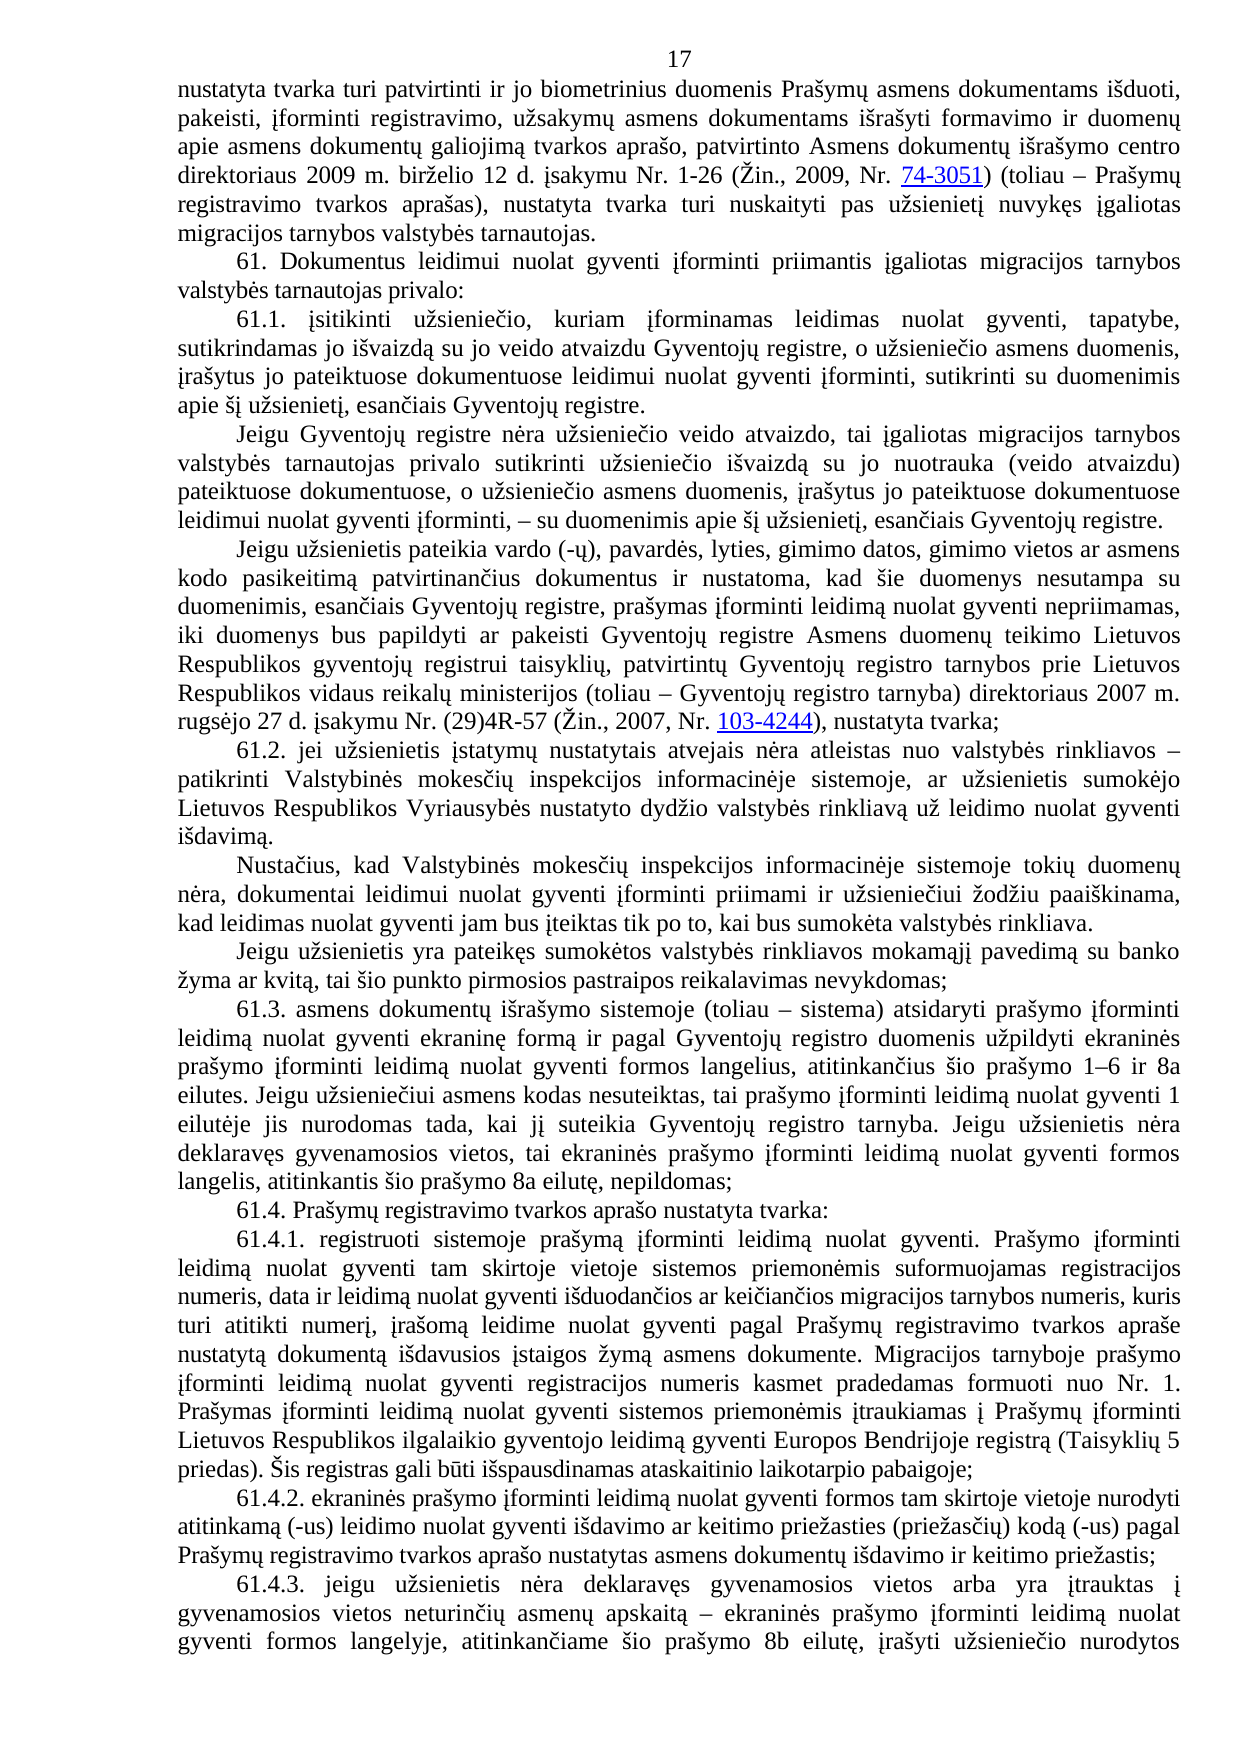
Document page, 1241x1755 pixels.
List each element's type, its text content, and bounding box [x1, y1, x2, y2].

text Nustačius, kad Valstybinės mokesčių inspekcijos informacinėje sistemoje tokių duomenų nėra, dokumentai leidimui nuolat gyventi įforminti priimami ir užsieniečiui žodžiu paaiškinama, kad leidimas nuolat gyventi jam bus įteiktas tik po to, kai bus sumokėta valstybės rinkliava. [177, 850, 1181, 936]
text 61.4.1. registruoti sistemoje prašymą įforminti leidimą nuolat gyventi. Prašymo įforminti leidimą nuolat gyventi tam skirtoje vietoje sistemos priemonėmis suformuojamas registracijos numeris, data ir leidimą nuolat gyventi išduodančios ar keičiančios migracijos tarnybos numeris, kuris turi atitikti numerį, įrašomą leidime nuolat gyventi pagal Prašymų registravimo tvarkos apraše nustatytą dokumentą išdavusios įstaigos žymą asmens dokumente. Migracijos tarnyboje prašymo įforminti leidimą nuolat gyventi registracijos numeris kasmet pradedamas formuoti nuo Nr. 1. Prašymas įforminti leidimą nuolat gyventi sistemos priemonėmis įtraukiamas į Prašymų įforminti Lietuvos Respublikos ilgalaikio gyventojo leidimą gyventi Europos Bendrijoje registrą (Taisyklių 5 priedas). Šis registras gali būti išspausdinamas ataskaitinio laikotarpio pabaigoje; [177, 1224, 1181, 1483]
text Jeigu užsienietis pateikia vardo (-ų), pavardės, lyties, gimimo datos, gimimo vietos ar asmens kodo pasikeitimą patvirtinančius dokumentus ir nustatoma, kad šie duomenys nesutampa su duomenimis, esančiais Gyventojų registre, prašymas įforminti leidimą nuolat gyventi nepriimamas, iki duomenys bus papildyti ar pakeisti Gyventojų registre Asmens duomenų teikimo Lietuvos Respublikos gyventojų registrui taisyklių, patvirtintų Gyventojų registro tarnybos prie Lietuvos Respublikos vidaus reikalų ministerijos (toliau – Gyventojų registro tarnyba) direktoriaus 2007 m. rugsėjo 27 d. įsakymu Nr. (29)4R-57 (Žin., 2007, Nr. 103-4244), nustatyta tvarka; [177, 534, 1181, 735]
text 61. Dokumentus leidimui nuolat gyventi įforminti priimantis įgaliotas migracijos tarnybos valstybės tarnautojas privalo: [177, 246, 1181, 304]
text 61.1. įsitikinti užsieniečio, kuriam įforminamas leidimas nuolat gyventi, tapatybe, sutikrindamas jo išvaizdą su jo veido atvaizdu Gyventojų registre, o užsieniečio asmens duomenis, įrašytus jo pateiktuose dokumentuose leidimui nuolat gyventi įforminti, sutikrinti su duomenimis apie šį užsienietį, esančiais Gyventojų registre. [177, 304, 1181, 419]
text 61.2. jei užsienietis įstatymų nustatytais atvejais nėra atleistas nuo valstybės rinkliavos – patikrinti Valstybinės mokesčių inspekcijos informacinėje sistemoje, ar užsienietis sumokėjo Lietuvos Respublikos Vyriausybės nustatyto dydžio valstybės rinkliavą už leidimo nuolat gyventi išdavimą. [177, 735, 1181, 850]
text Jeigu užsienietis yra pateikęs sumokėtos valstybės rinkliavos mokamąjį pavedimą su banko žyma ar kvitą, tai šio punkto pirmosios pastraipos reikalavimas nevykdomas; [177, 936, 1181, 994]
text 61.4.3. jeigu užsienietis nėra deklaravęs gyvenamosios vietos arba yra įtrauktas į gyvenamosios vietos neturinčių asmenų apskaitą – ekraninės prašymo įforminti leidimą nuolat gyventi formos langelyje, atitinkančiame šio prašymo 8b eilutę, įrašyti užsieniečio nurodytos [177, 1569, 1181, 1655]
text nustatyta tvarka turi patvirtinti ir jo biometrinius duomenis Prašymų asmens dokumentams išduoti, pakeisti, įforminti registravimo, užsakymų asmens dokumentams išrašyti formavimo ir duomenų apie asmens dokumentų galiojimą tvarkos aprašo, patvirtinto Asmens dokumentų išrašymo centro direktoriaus 2009 m. birželio 12 d. įsakymu Nr. 1-26 (Žin., 2009, Nr. 74-3051) (toliau – Prašymų registravimo tvarkos aprašas), nustatyta tvarka turi nuskaityti pas užsienietį nuvykęs įgaliotas migracijos tarnybos valstybės tarnautojas. [177, 74, 1181, 246]
text 61.3. asmens dokumentų išrašymo sistemoje (toliau – sistema) atsidaryti prašymo įforminti leidimą nuolat gyventi ekraninę formą ir pagal Gyventojų registro duomenis užpildyti ekraninės prašymo įforminti leidimą nuolat gyventi formos langelius, atitinkančius šio prašymo 1–6 ir 8a eilutes. Jeigu užsieniečiui asmens kodas nesuteiktas, tai prašymo įforminti leidimą nuolat gyventi 1 eilutėje jis nurodomas tada, kai jį suteikia Gyventojų registro tarnyba. Jeigu užsienietis nėra deklaravęs gyvenamosios vietos, tai ekraninės prašymo įforminti leidimą nuolat gyventi formos langelis, atitinkantis šio prašymo 8a eilutę, nepildomas; [177, 994, 1181, 1195]
text 61.4. Prašymų registravimo tvarkos aprašo nustatyta tvarka: [177, 1195, 1181, 1224]
text 61.4.2. ekraninės prašymo įforminti leidimą nuolat gyventi formos tam skirtoje vietoje nurodyti atitinkamą (-us) leidimo nuolat gyventi išdavimo ar keitimo priežasties (priežasčių) kodą (-us) pagal Prašymų registravimo tvarkos aprašo nustatytas asmens dokumentų išdavimo ir keitimo priežastis; [177, 1483, 1181, 1569]
text Jeigu Gyventojų registre nėra užsieniečio veido atvaizdo, tai įgaliotas migracijos tarnybos valstybės tarnautojas privalo sutikrinti užsieniečio išvaizdą su jo nuotrauka (veido atvaizdu) pateiktuose dokumentuose, o užsieniečio asmens duomenis, įrašytus jo pateiktuose dokumentuose leidimui nuolat gyventi įforminti, – su duomenimis apie šį užsienietį, esančiais Gyventojų registre. [177, 419, 1181, 534]
